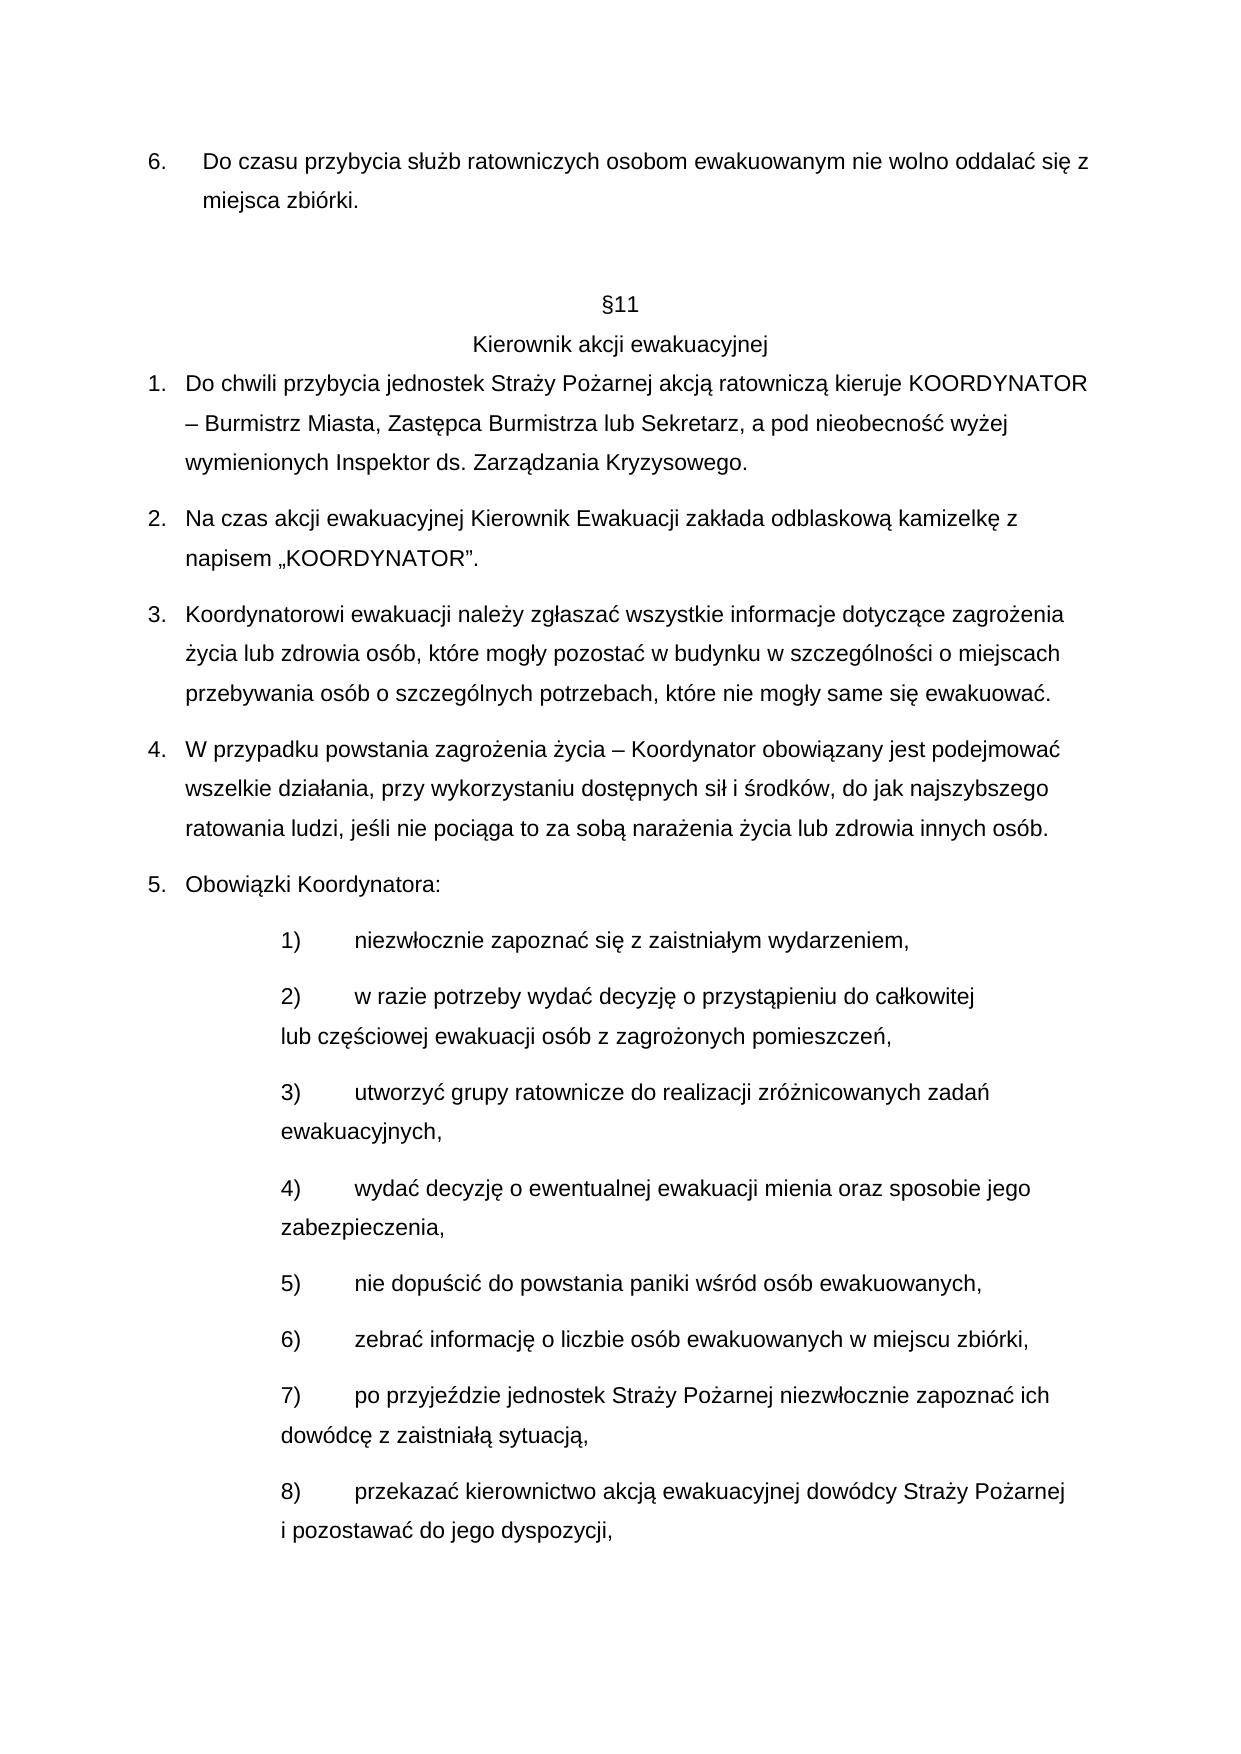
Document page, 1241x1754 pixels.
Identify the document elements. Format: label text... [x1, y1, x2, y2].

list Koordynatorowi ewakuacji należy zgłaszać wszystkie informacje dotyczące zagrożenia życia lub zdrowia osób, które mogły pozostać w budynku w szczególności o miejscach przebywania osób o szczególnych potrzebach, które nie mogły same się ewakuować. [148, 601, 1093, 706]
list Obowiązki Koordynatora: [148, 871, 1093, 897]
list zebrać informację o liczbie osób ewakuowanych w miejscu zbiórki, [281, 1326, 1093, 1353]
text Kierownik akcji ewakuacyjnej [148, 331, 1093, 357]
list Do czasu przybycia służb ratowniczych osobom ewakuowanym nie wolno oddalać się z miejsca zbiórki. [148, 148, 1093, 213]
list nie dopuścić do powstania paniki wśród osób ewakuowanych, [281, 1270, 1093, 1296]
list niezwłocznie zapoznać się z zaistniałym wydarzeniem, [281, 927, 1093, 953]
list wydać decyzję o ewentualnej ewakuacji mienia oraz sposobie jego zabezpieczenia, [281, 1174, 1093, 1240]
list w razie potrzeby wydać decyzję o przystąpieniu do całkowitej lub częściowej ewakuacji osób z zagrożonych pomieszczeń, [281, 983, 1093, 1049]
list przekazać kierownictwo akcją ewakuacyjnej dowódcy Straży Pożarnej i pozostawać do jego dyspozycji, [281, 1478, 1093, 1544]
list utworzyć grupy ratownicze do realizacji zróżnicowanych zadań ewakuacyjnych, [281, 1079, 1093, 1145]
text §11 [148, 291, 1093, 317]
list Na czas akcji ewakuacyjnej Kierownik Ewakuacji zakłada odblaskową kamizelkę z napisem „KOORDYNATOR”. [148, 505, 1093, 571]
list W przypadku powstania zagrożenia życia – Koordynator obowiązany jest podejmować wszelkie działania, przy wykorzystaniu dostępnych sił i środków, do jak najszybszego ratowania ludzi, jeśli nie pociąga to za sobą narażenia życia lub zdrowia innych osób. [148, 736, 1093, 841]
list po przyjeździe jednostek Straży Pożarnej niezwłocznie zapoznać ich dowódcę z zaistniałą sytuacją, [281, 1382, 1093, 1448]
list Do chwili przybycia jednostek Straży Pożarnej akcją ratowniczą kieruje KOORDYNATOR – Burmistrz Miasta, Zastępca Burmistrza lub Sekretarz, a pod nieobecność wyżej wymienionych Inspektor ds. Zarządzania Kryzysowego. [148, 370, 1093, 475]
